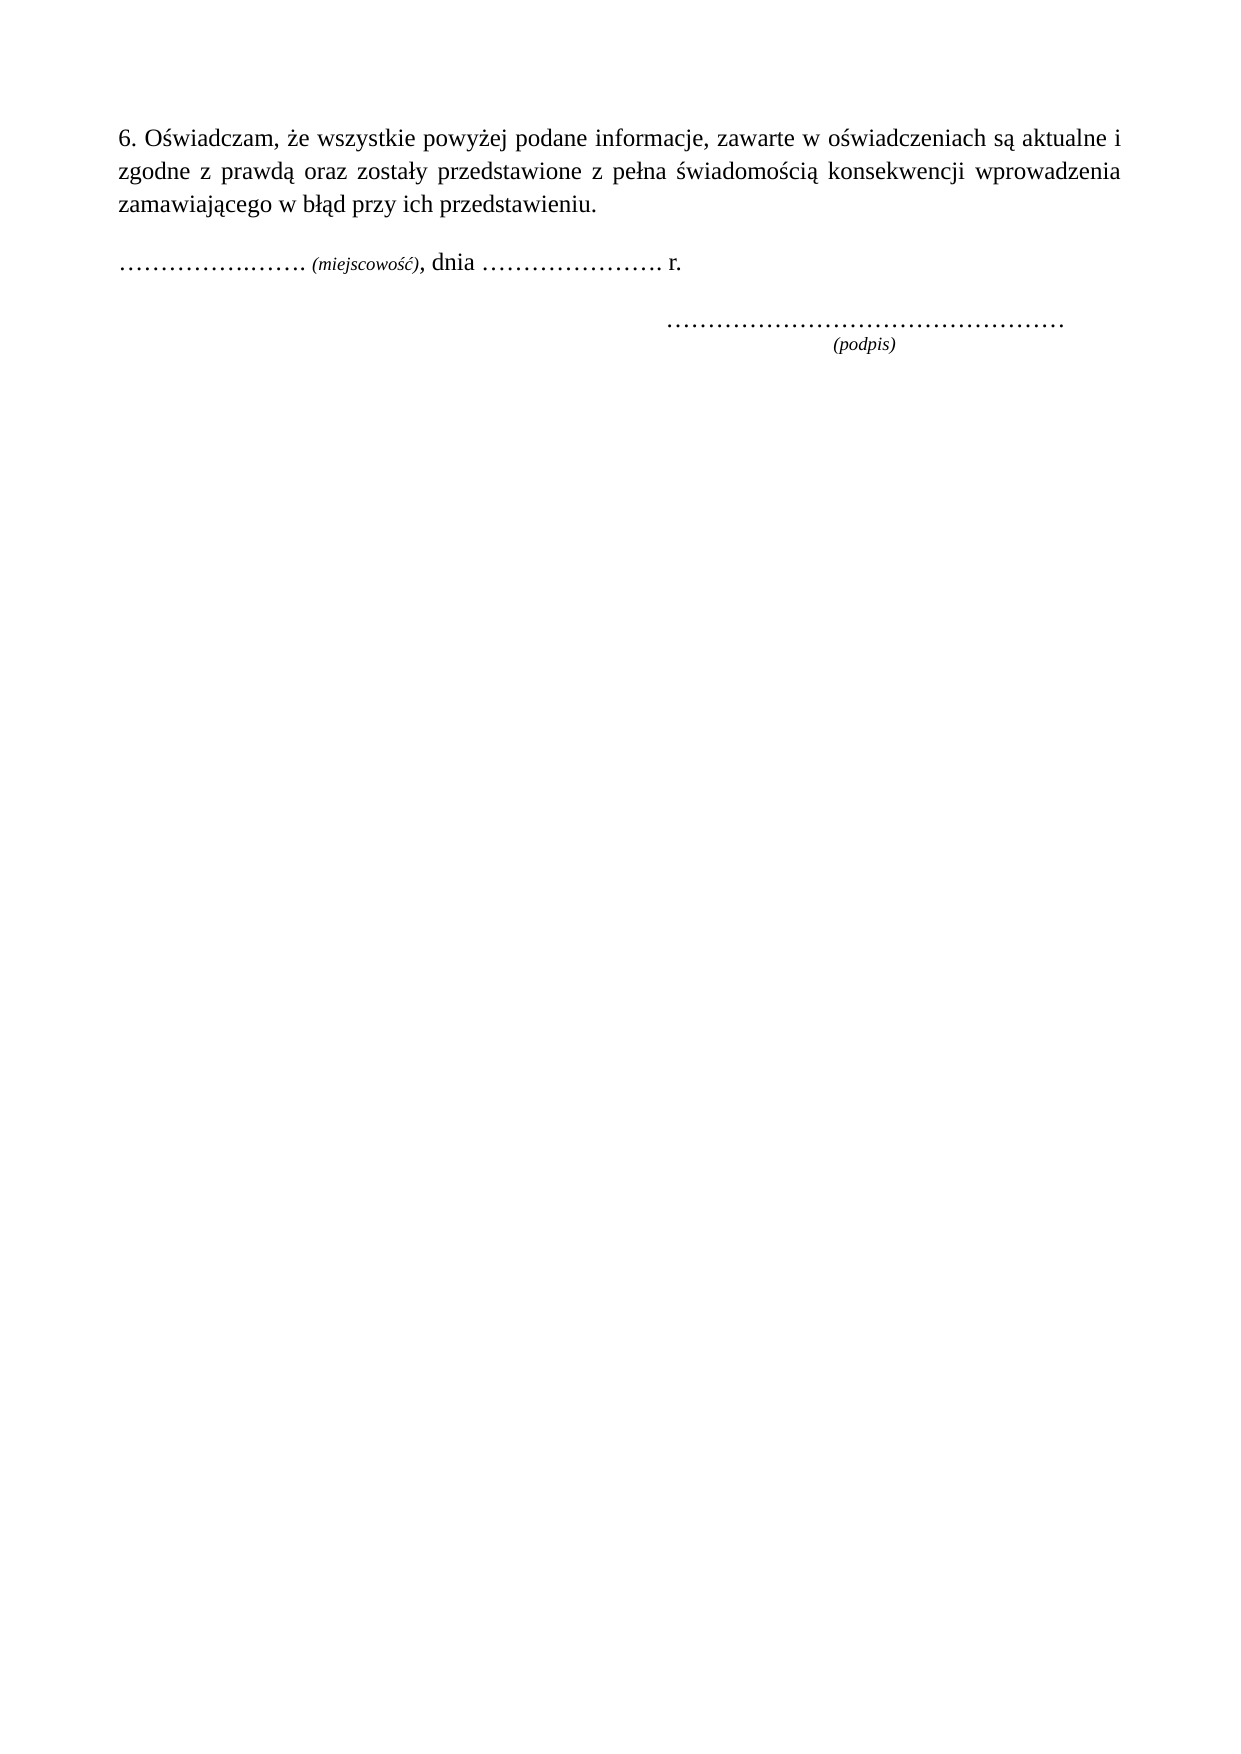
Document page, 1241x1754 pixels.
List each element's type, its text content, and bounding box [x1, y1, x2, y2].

text …………….……. (miejscowość), dnia …………………. r. [118, 247, 1122, 276]
text ………………………………………… [118, 304, 1122, 333]
text 6. Oświadczam, że wszystkie powyżej podane informacje, zawarte w oświadczeniach są aktualne i zgodne z prawdą oraz zostały przedstawione z pełna świadomością konsekwencji wprowadzenia zamawiającego w błąd przy ich przedstawieniu. [118, 118, 1122, 218]
text (podpis) [118, 333, 1122, 355]
